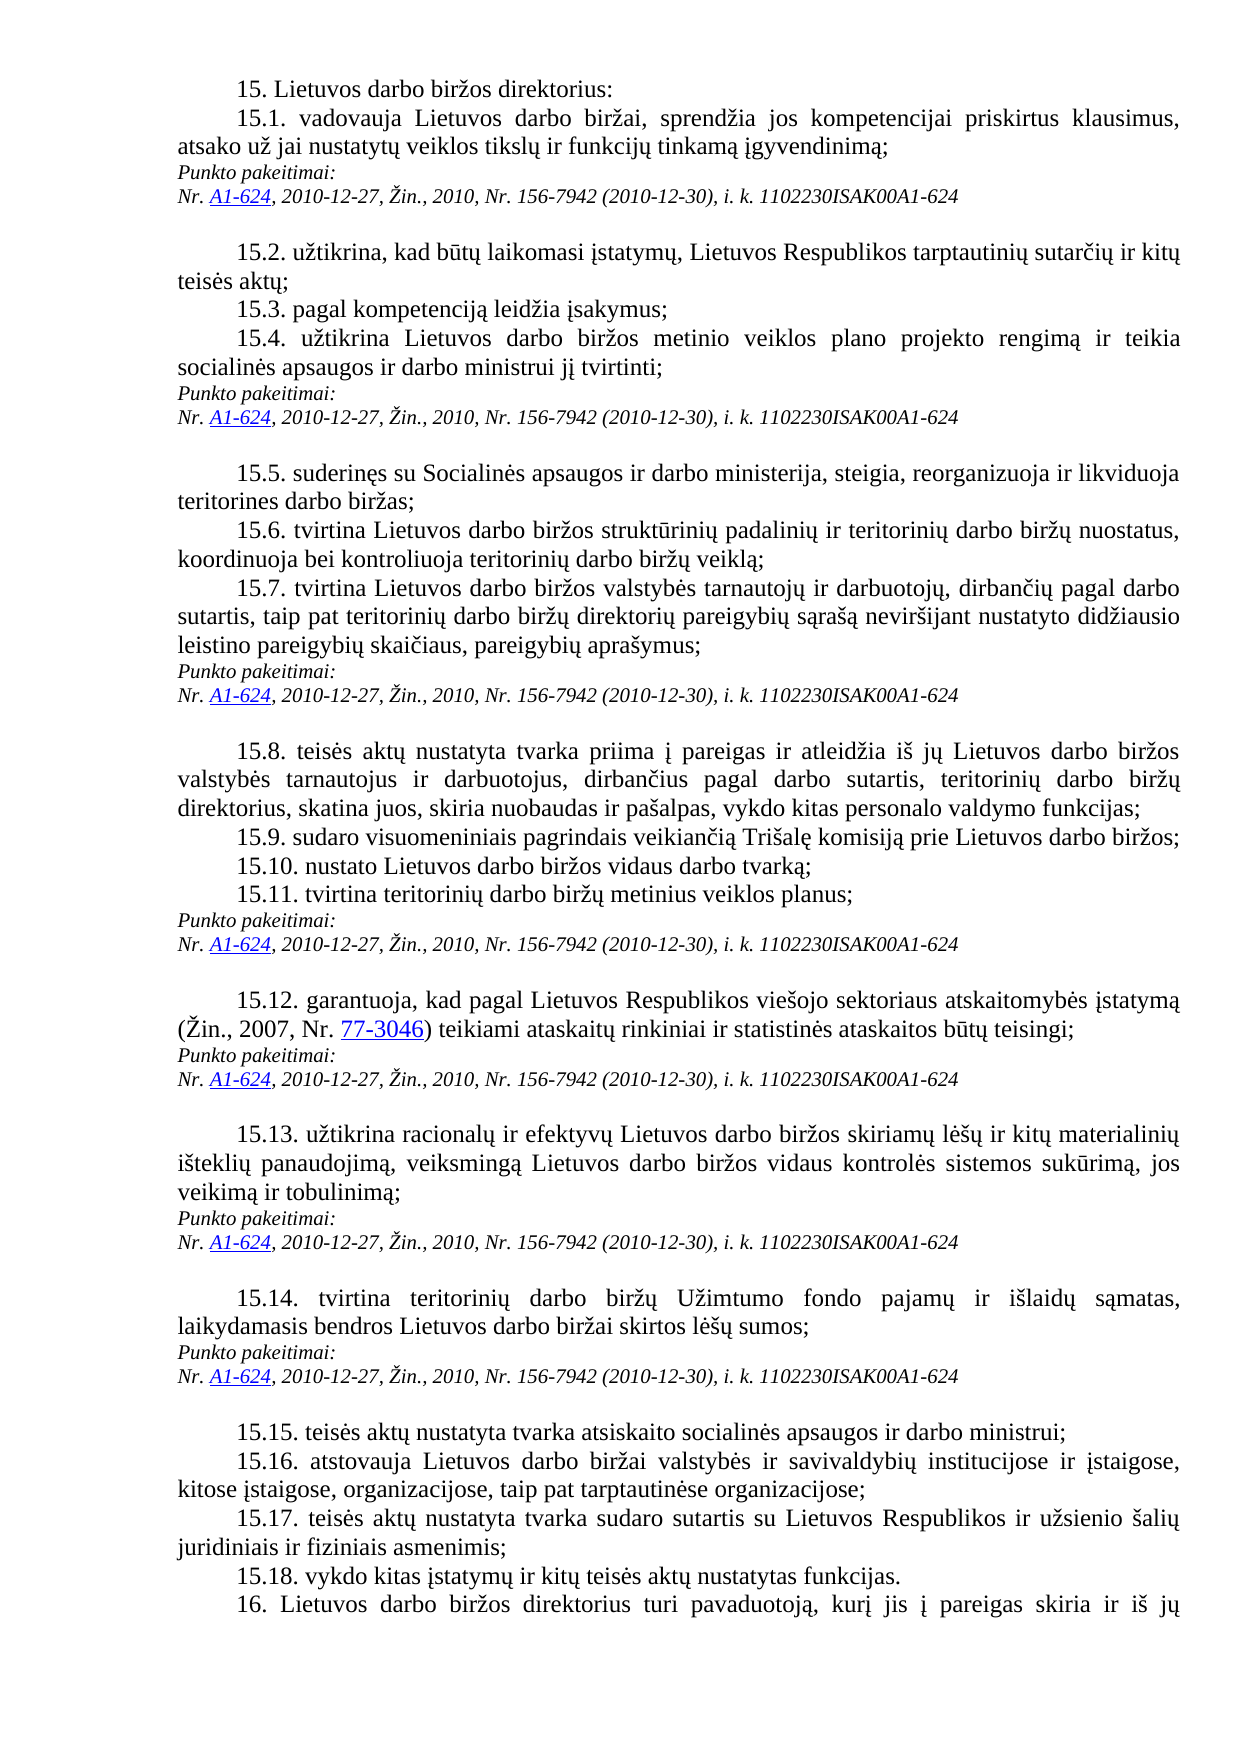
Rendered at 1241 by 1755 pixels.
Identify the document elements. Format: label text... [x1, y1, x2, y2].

text Punkto pakeitimai: [177, 1206, 1181, 1230]
text 15.17. teisės aktų nustatyta tvarka sudaro sutartis su Lietuvos Respublikos ir užsienio šalių juridiniais ir fiziniais asmenimis; [177, 1503, 1181, 1561]
text 15.3. pagal kompetenciją leidžia įsakymus; [177, 294, 1181, 323]
text 15.1. vadovauja Lietuvos darbo biržai, sprendžia jos kompetencijai priskirtus klausimus, atsako už jai nustatytų veiklos tikslų ir funkcijų tinkamą įgyvendinimą; [177, 103, 1181, 160]
text 15. Lietuvos darbo biržos direktorius: [177, 74, 1181, 103]
text 15.18. vykdo kitas įstatymų ir kitų teisės aktų nustatytas funkcijas. [177, 1561, 1181, 1589]
text 15.2. užtikrina, kad būtų laikomasi įstatymų, Lietuvos Respublikos tarptautinių sutarčių ir kitų teisės aktų; [177, 237, 1181, 294]
text 15.16. atstovauja Lietuvos darbo biržai valstybės ir savivaldybių institucijose ir įstaigose, kitose įstaigose, organizacijose, taip pat tarptautinėse organizacijose; [177, 1446, 1181, 1503]
text Punkto pakeitimai: [177, 1043, 1181, 1067]
text 16. Lietuvos darbo biržos direktorius turi pavaduotoją, kurį jis į pareigas skiria ir iš jų [177, 1589, 1181, 1618]
text Punkto pakeitimai: [177, 1340, 1181, 1364]
text 15.9. sudaro visuomeniniais pagrindais veikiančią Trišalę komisiją prie Lietuvos darbo biržos; [177, 822, 1181, 851]
text Nr. A1-624, 2010-12-27, Žin., 2010, Nr. 156-7942 (2010-12-30), i. k. 1102230ISAK00A1-624 [177, 1230, 1181, 1254]
text Nr. A1-624, 2010-12-27, Žin., 2010, Nr. 156-7942 (2010-12-30), i. k. 1102230ISAK00A1-624 [177, 683, 1181, 707]
text Nr. A1-624, 2010-12-27, Žin., 2010, Nr. 156-7942 (2010-12-30), i. k. 1102230ISAK00A1-624 [177, 1067, 1181, 1091]
text Nr. A1-624, 2010-12-27, Žin., 2010, Nr. 156-7942 (2010-12-30), i. k. 1102230ISAK00A1-624 [177, 932, 1181, 956]
text Punkto pakeitimai: [177, 659, 1181, 683]
text 15.5. suderinęs su Socialinės apsaugos ir darbo ministerija, steigia, reorganizuoja ir likviduoja teritorines darbo biržas; [177, 458, 1181, 515]
text Nr. A1-624, 2010-12-27, Žin., 2010, Nr. 156-7942 (2010-12-30), i. k. 1102230ISAK00A1-624 [177, 184, 1181, 208]
text Punkto pakeitimai: [177, 381, 1181, 405]
text 15.15. teisės aktų nustatyta tvarka atsiskaito socialinės apsaugos ir darbo ministrui; [177, 1417, 1181, 1446]
text Punkto pakeitimai: [177, 160, 1181, 184]
text 15.10. nustato Lietuvos darbo biržos vidaus darbo tvarką; [177, 851, 1181, 879]
text Punkto pakeitimai: [177, 908, 1181, 932]
text 15.11. tvirtina teritorinių darbo biržų metinius veiklos planus; [177, 879, 1181, 908]
text 15.4. užtikrina Lietuvos darbo biržos metinio veiklos plano projekto rengimą ir teikia socialinės apsaugos ir darbo ministrui jį tvirtinti; [177, 323, 1181, 381]
text 15.6. tvirtina Lietuvos darbo biržos struktūrinių padalinių ir teritorinių darbo biržų nuostatus, koordinuoja bei kontroliuoja teritorinių darbo biržų veiklą; [177, 515, 1181, 573]
text 15.13. užtikrina racionalų ir efektyvų Lietuvos darbo biržos skiriamų lėšų ir kitų materialinių išteklių panaudojimą, veiksmingą Lietuvos darbo biržos vidaus kontrolės sistemos sukūrimą, jos veikimą ir tobulinimą; [177, 1119, 1181, 1206]
text 15.8. teisės aktų nustatyta tvarka priima į pareigas ir atleidžia iš jų Lietuvos darbo biržos valstybės tarnautojus ir darbuotojus, dirbančius pagal darbo sutartis, teritorinių darbo biržų direktorius, skatina juos, skiria nuobaudas ir pašalpas, vykdo kitas personalo valdymo funkcijas; [177, 736, 1181, 822]
text Nr. A1-624, 2010-12-27, Žin., 2010, Nr. 156-7942 (2010-12-30), i. k. 1102230ISAK00A1-624 [177, 405, 1181, 429]
text Nr. A1-624, 2010-12-27, Žin., 2010, Nr. 156-7942 (2010-12-30), i. k. 1102230ISAK00A1-624 [177, 1364, 1181, 1388]
text 15.12. garantuoja, kad pagal Lietuvos Respublikos viešojo sektoriaus atskaitomybės įstatymą (Žin., 2007, Nr. 77-3046) teikiami ataskaitų rinkiniai ir statistinės ataskaitos būtų teisingi; [177, 985, 1181, 1043]
text 15.7. tvirtina Lietuvos darbo biržos valstybės tarnautojų ir darbuotojų, dirbančių pagal darbo sutartis, taip pat teritorinių darbo biržų direktorių pareigybių sąrašą neviršijant nustatyto didžiausio leistino pareigybių skaičiaus, pareigybių aprašymus; [177, 573, 1181, 659]
text 15.14. tvirtina teritorinių darbo biržų Užimtumo fondo pajamų ir išlaidų sąmatas, laikydamasis bendros Lietuvos darbo biržai skirtos lėšų sumos; [177, 1283, 1181, 1340]
